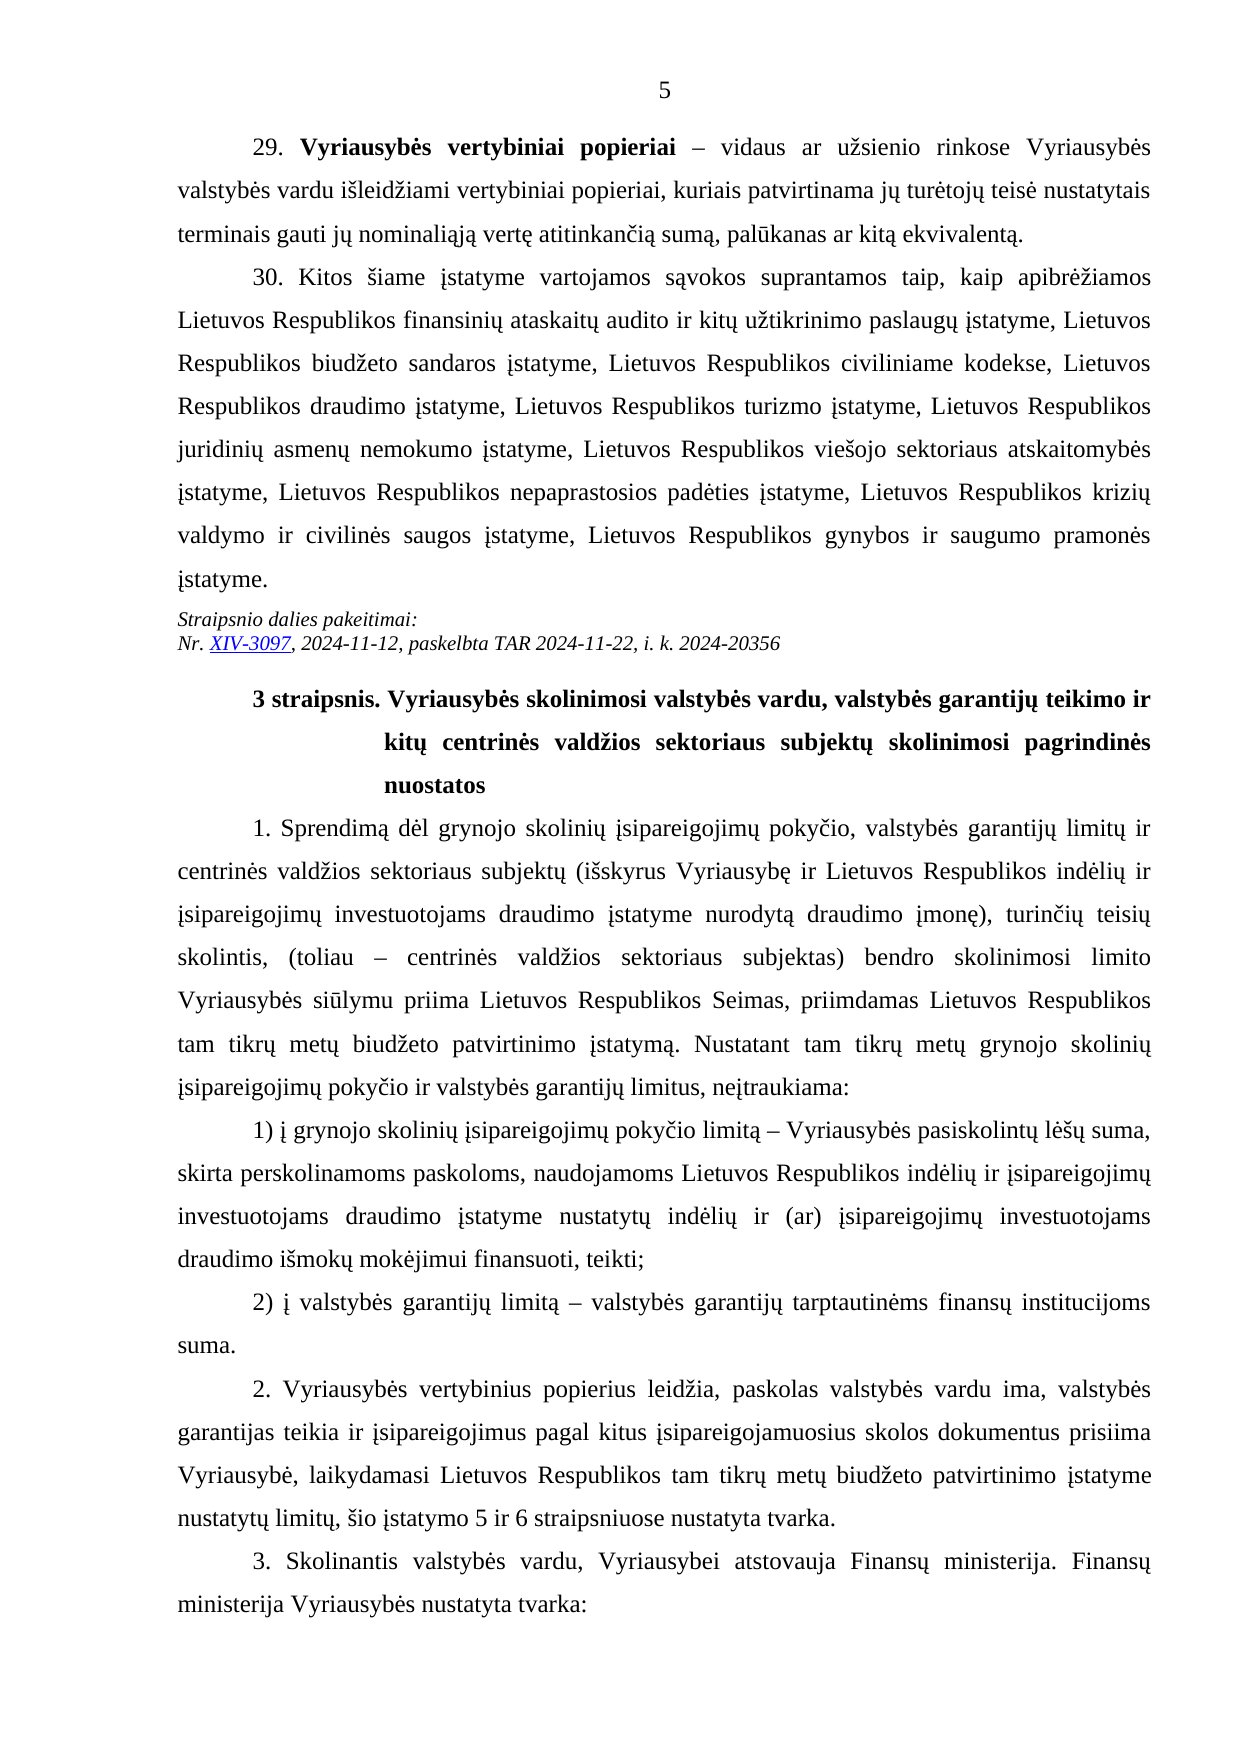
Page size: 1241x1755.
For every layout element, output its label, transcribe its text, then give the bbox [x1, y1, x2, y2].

text 3 straipsnis. Vyriausybės skolinimosi valstybės vardu, valstybės garantijų teikimo ir kitų centrinės valdžios sektoriaus subjektų skolinimosi pagrindinės nuostatos [252, 684, 1152, 799]
text 29. Vyriausybės vertybiniai popieriai – vidaus ar užsienio rinkose Vyriausybės valstybės vardu išleidžiami vertybiniai popieriai, kuriais patvirtinama jų turėtojų teisė nustatytais terminais gauti jų nominaliąją vertę atitinkančią sumą, palūkanas ar kitą ekvivalentą. [177, 132, 1152, 247]
text 2. Vyriausybės vertybinius popierius leidžia, paskolas valstybės vardu ima, valstybės garantijas teikia ir įsipareigojimus pagal kitus įsipareigojamuosius skolos dokumentus prisiima Vyriausybė, laikydamasi Lietuvos Respublikos tam tikrų metų biudžeto patvirtinimo įstatyme nustatytų limitų, šio įstatymo 5 ir 6 straipsniuose nustatyta tvarka. [177, 1374, 1152, 1532]
text Straipsnio dalies pakeitimai: [177, 607, 1152, 631]
text 1) į grynojo skolinių įsipareigojimų pokyčio limitą – Vyriausybės pasiskolintų lėšų suma, skirta perskolinamoms paskoloms, naudojamoms Lietuvos Respublikos indėlių ir įsipareigojimų investuotojams draudimo įstatyme nustatytų indėlių ir (ar) įsipareigojimų investuotojams draudimo išmokų mokėjimui finansuoti, teikti; [177, 1115, 1152, 1273]
text Nr. XIV-3097, 2024-11-12, paskelbta TAR 2024-11-22, i. k. 2024-20356 [177, 631, 1152, 655]
text 2) į valstybės garantijų limitą – valstybės garantijų tarptautinėms finansų institucijoms suma. [177, 1287, 1152, 1359]
text 30. Kitos šiame įstatyme vartojamos sąvokos suprantamos taip, kaip apibrėžiamos Lietuvos Respublikos finansinių ataskaitų audito ir kitų užtikrinimo paslaugų įstatyme, Lietuvos Respublikos biudžeto sandaros įstatyme, Lietuvos Respublikos civiliniame kodekse, Lietuvos Respublikos draudimo įstatyme, Lietuvos Respublikos turizmo įstatyme, Lietuvos Respublikos juridinių asmenų nemokumo įstatyme, Lietuvos Respublikos viešojo sektoriaus atskaitomybės įstatyme, Lietuvos Respublikos nepaprastosios padėties įstatyme, Lietuvos Respublikos krizių valdymo ir civilinės saugos įstatyme, Lietuvos Respublikos gynybos ir saugumo pramonės įstatyme. [177, 262, 1152, 592]
text 3. Skolinantis valstybės vardu, Vyriausybei atstovauja Finansų ministerija. Finansų ministerija Vyriausybės nustatyta tvarka: [177, 1546, 1152, 1618]
text 1. Sprendimą dėl grynojo skolinių įsipareigojimų pokyčio, valstybės garantijų limitų ir centrinės valdžios sektoriaus subjektų (išskyrus Vyriausybę ir Lietuvos Respublikos indėlių ir įsipareigojimų investuotojams draudimo įstatyme nurodytą draudimo įmonę), turinčių teisių skolintis, (toliau – centrinės valdžios sektoriaus subjektas) bendro skolinimosi limito Vyriausybės siūlymu priima Lietuvos Respublikos Seimas, priimdamas Lietuvos Respublikos tam tikrų metų biudžeto patvirtinimo įstatymą. Nustatant tam tikrų metų grynojo skolinių įsipareigojimų pokyčio ir valstybės garantijų limitus, neįtraukiama: [177, 813, 1152, 1101]
